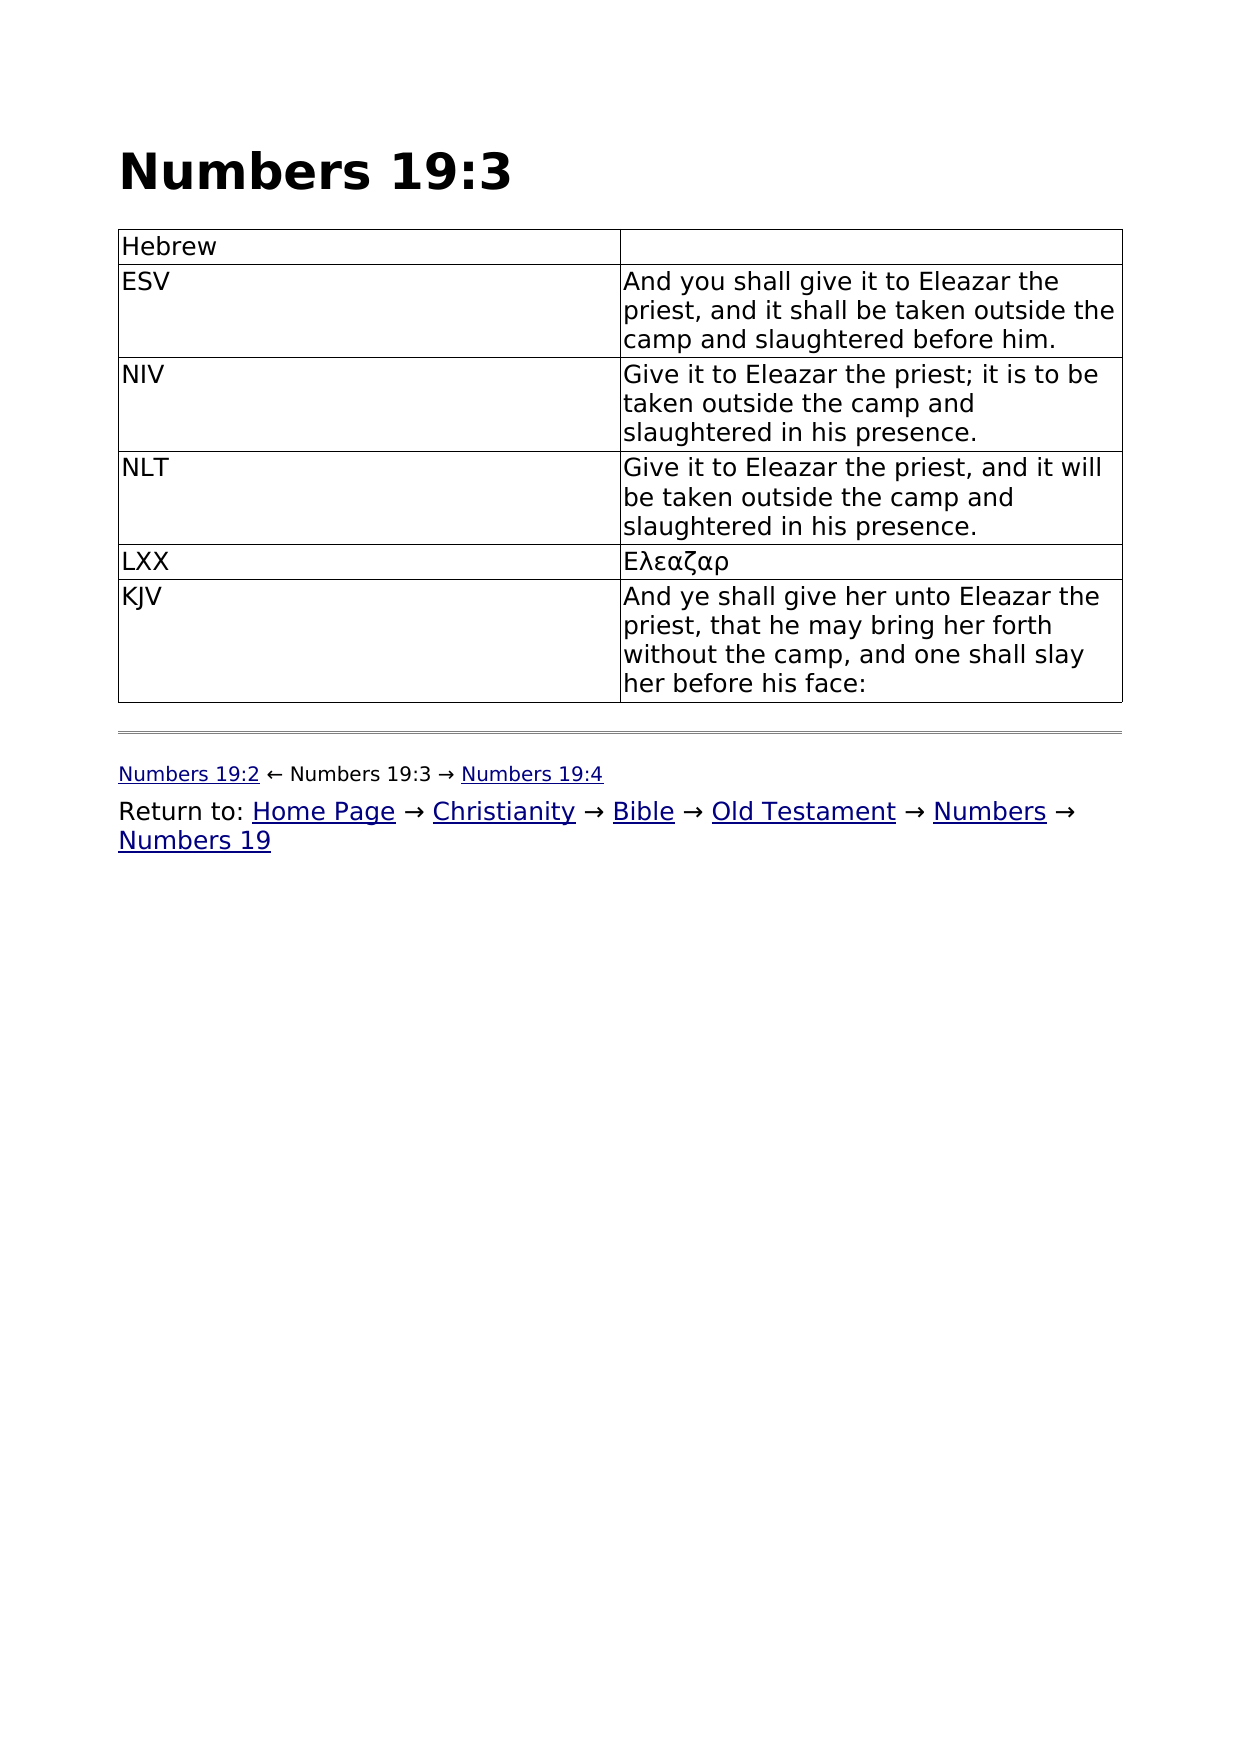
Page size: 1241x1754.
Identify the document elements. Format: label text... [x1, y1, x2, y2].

text Numbers 19:2 ← Numbers 19:3 → Numbers 19:4 [118, 763, 1122, 797]
table_cell And ye shall give her unto Eleazar the priest, that he may bring her forth without the camp, and one shall slay her before his face: [621, 580, 1122, 702]
table_cell Ελεαζαρ [621, 545, 1122, 579]
table_header [621, 230, 1122, 264]
table_header Hebrew [119, 230, 620, 264]
table_cell ESV [119, 265, 620, 357]
table_cell KJV [119, 580, 620, 702]
table_cell NLT [119, 452, 620, 544]
text Return to: Home Page → Christianity → Bible → Old Testament → Numbers → Numbers 19 [118, 797, 1122, 855]
table_cell LXX [119, 545, 620, 579]
table_cell Give it to Eleazar the priest, and it will be taken outside the camp and slaughtered in his presence. [621, 452, 1122, 544]
table_cell And you shall give it to Eleazar the priest, and it shall be taken outside the camp and slaughtered before him. [621, 265, 1122, 357]
table_cell Give it to Eleazar the priest; it is to be taken outside the camp and slaughtered in his presence. [621, 358, 1122, 451]
subtitle Numbers 19:3 [118, 143, 1122, 201]
table_cell NIV [119, 358, 620, 451]
